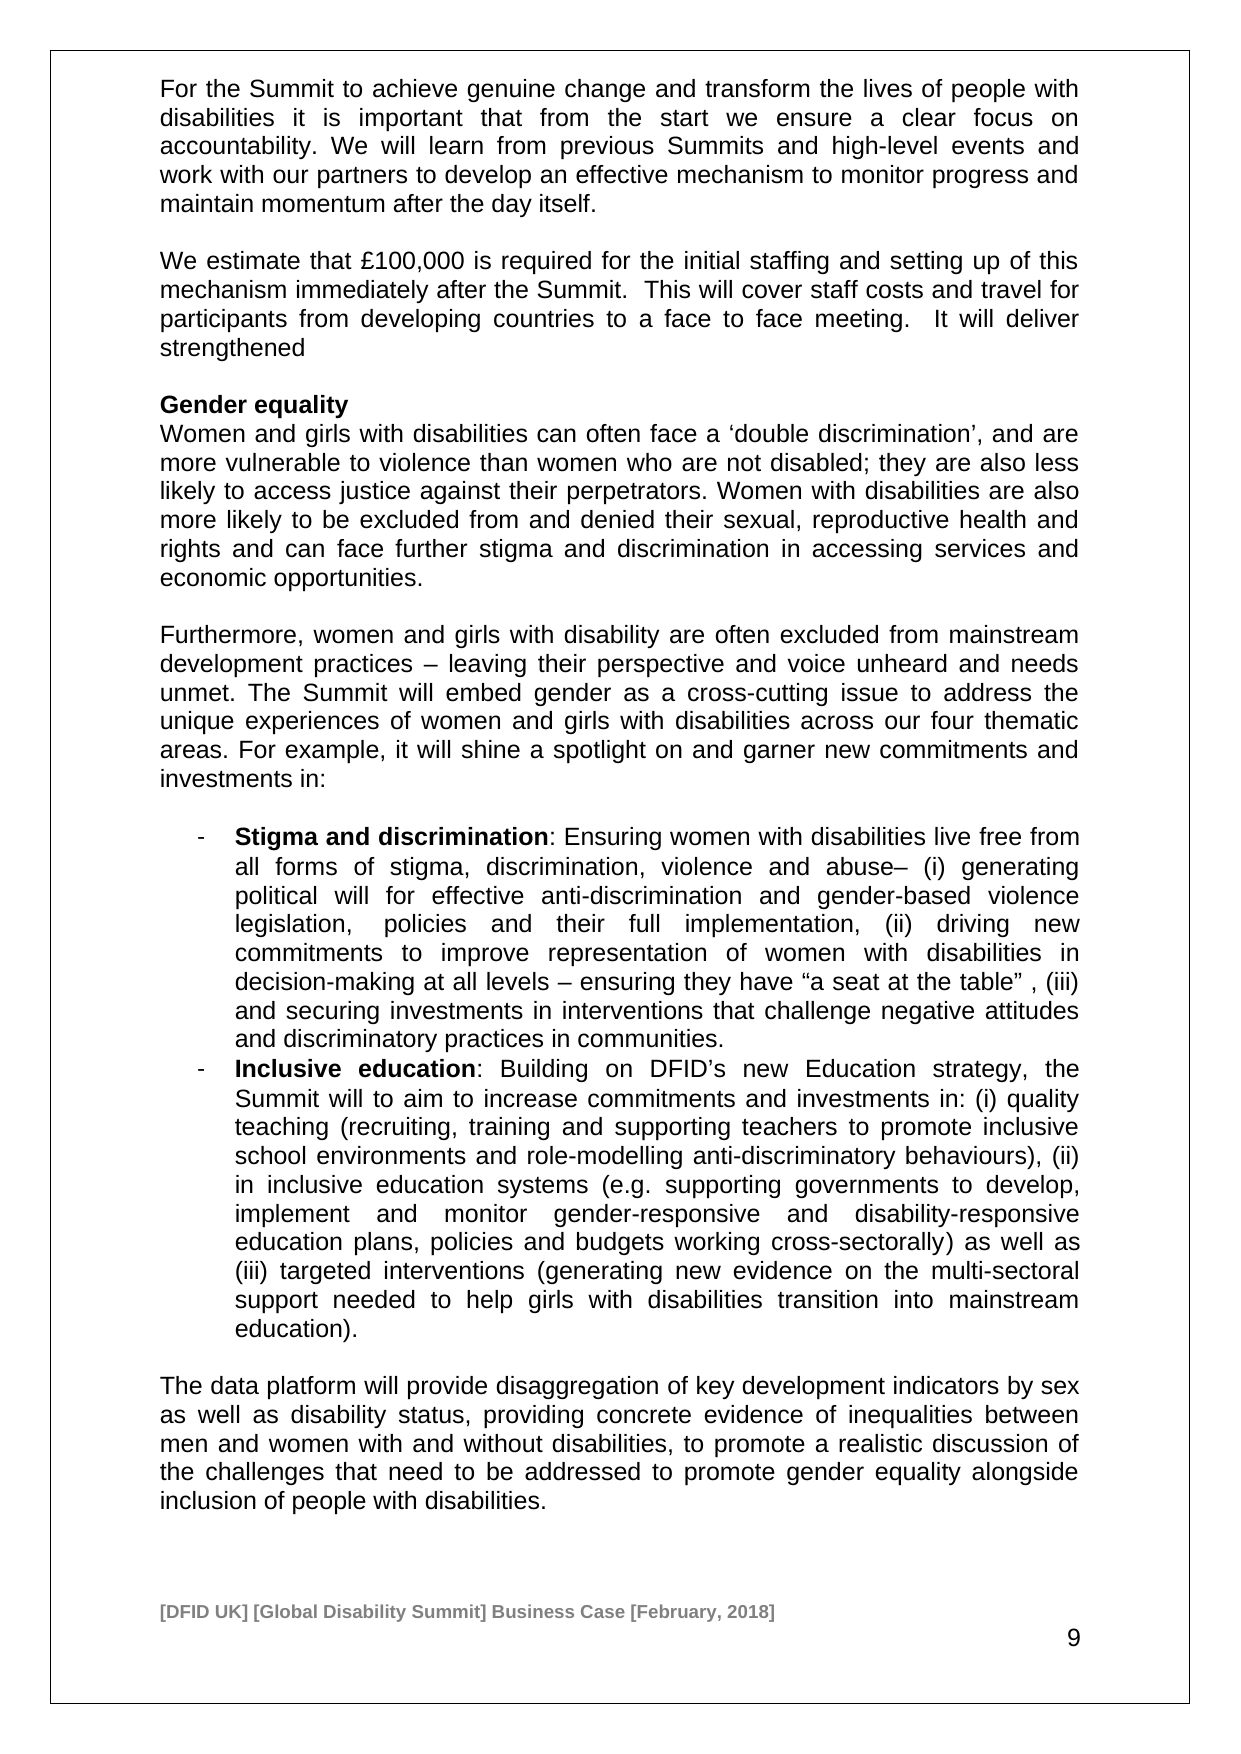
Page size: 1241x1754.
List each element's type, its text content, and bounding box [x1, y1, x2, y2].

text Women and girls with disabilities can often face a ‘double discrimination’, and are more vulnerable to violence than women who are not disabled; they are also less likely to access justice against their perpetrators. Women with disabilities are also more likely to be excluded from and denied their sexual, reproductive health and rights and can face further stigma and discrimination in accessing services and economic opportunities. [159, 419, 1081, 591]
text Furthermore, women and girls with disability are often excluded from mainstream development practices – leaving their perspective and voice unheard and needs unmet. The Summit will embed gender as a cross-cutting issue to address the unique experiences of women and girls with disabilities across our four thematic areas. For example, it will shine a spotlight on and garner new commitments and investments in: [159, 620, 1081, 793]
text For the Summit to achieve genuine change and transform the lives of people with disabilities it is important that from the start we ensure a clear focus on accountability. We will learn from previous Summits and high-level events and work with our partners to develop an effective mechanism to monitor progress and maintain momentum after the day itself. [159, 74, 1081, 218]
text Gender equality [159, 390, 1081, 419]
list Inclusive education: Building on DFID’s new Education strategy, the Summit will to aim to increase commitments and investments in: (i) quality teaching (recruiting, training and supporting teachers to promote inclusive school environments and role-modelling anti-discriminatory behaviours), (ii) in inclusive education systems (e.g. supporting governments to develop, implement and monitor gender-responsive and disability-responsive education plans, policies and budgets working cross-sectorally) as well as (iii) targeted interventions (generating new evidence on the multi-sectoral support needed to help girls with disabilities transition into mainstream education). [197, 1053, 1081, 1342]
text We estimate that £100,000 is required for the initial staffing and setting up of this mechanism immediately after the Summit. This will cover staff costs and travel for participants from developing countries to a face to face meeting. It will deliver strengthened [159, 246, 1081, 361]
text The data platform will provide disaggregation of key development indicators by sex as well as disability status, providing concrete evidence of inequalities between men and women with and without disabilities, to promote a realistic discussion of the challenges that need to be addressed to promote gender equality alongside inclusion of people with disabilities. [159, 1371, 1081, 1515]
list Stigma and discrimination: Ensuring women with disabilities live free from all forms of stigma, discrimination, violence and abuse– (i) generating political will for effective anti-discrimination and gender-based violence legislation, policies and their full implementation, (ii) driving new commitments to improve representation of women with disabilities in decision-making at all levels – ensuring they have “a seat at the table” , (iii) and securing investments in interventions that challenge negative attitudes and discriminatory practices in communities. [197, 821, 1081, 1053]
